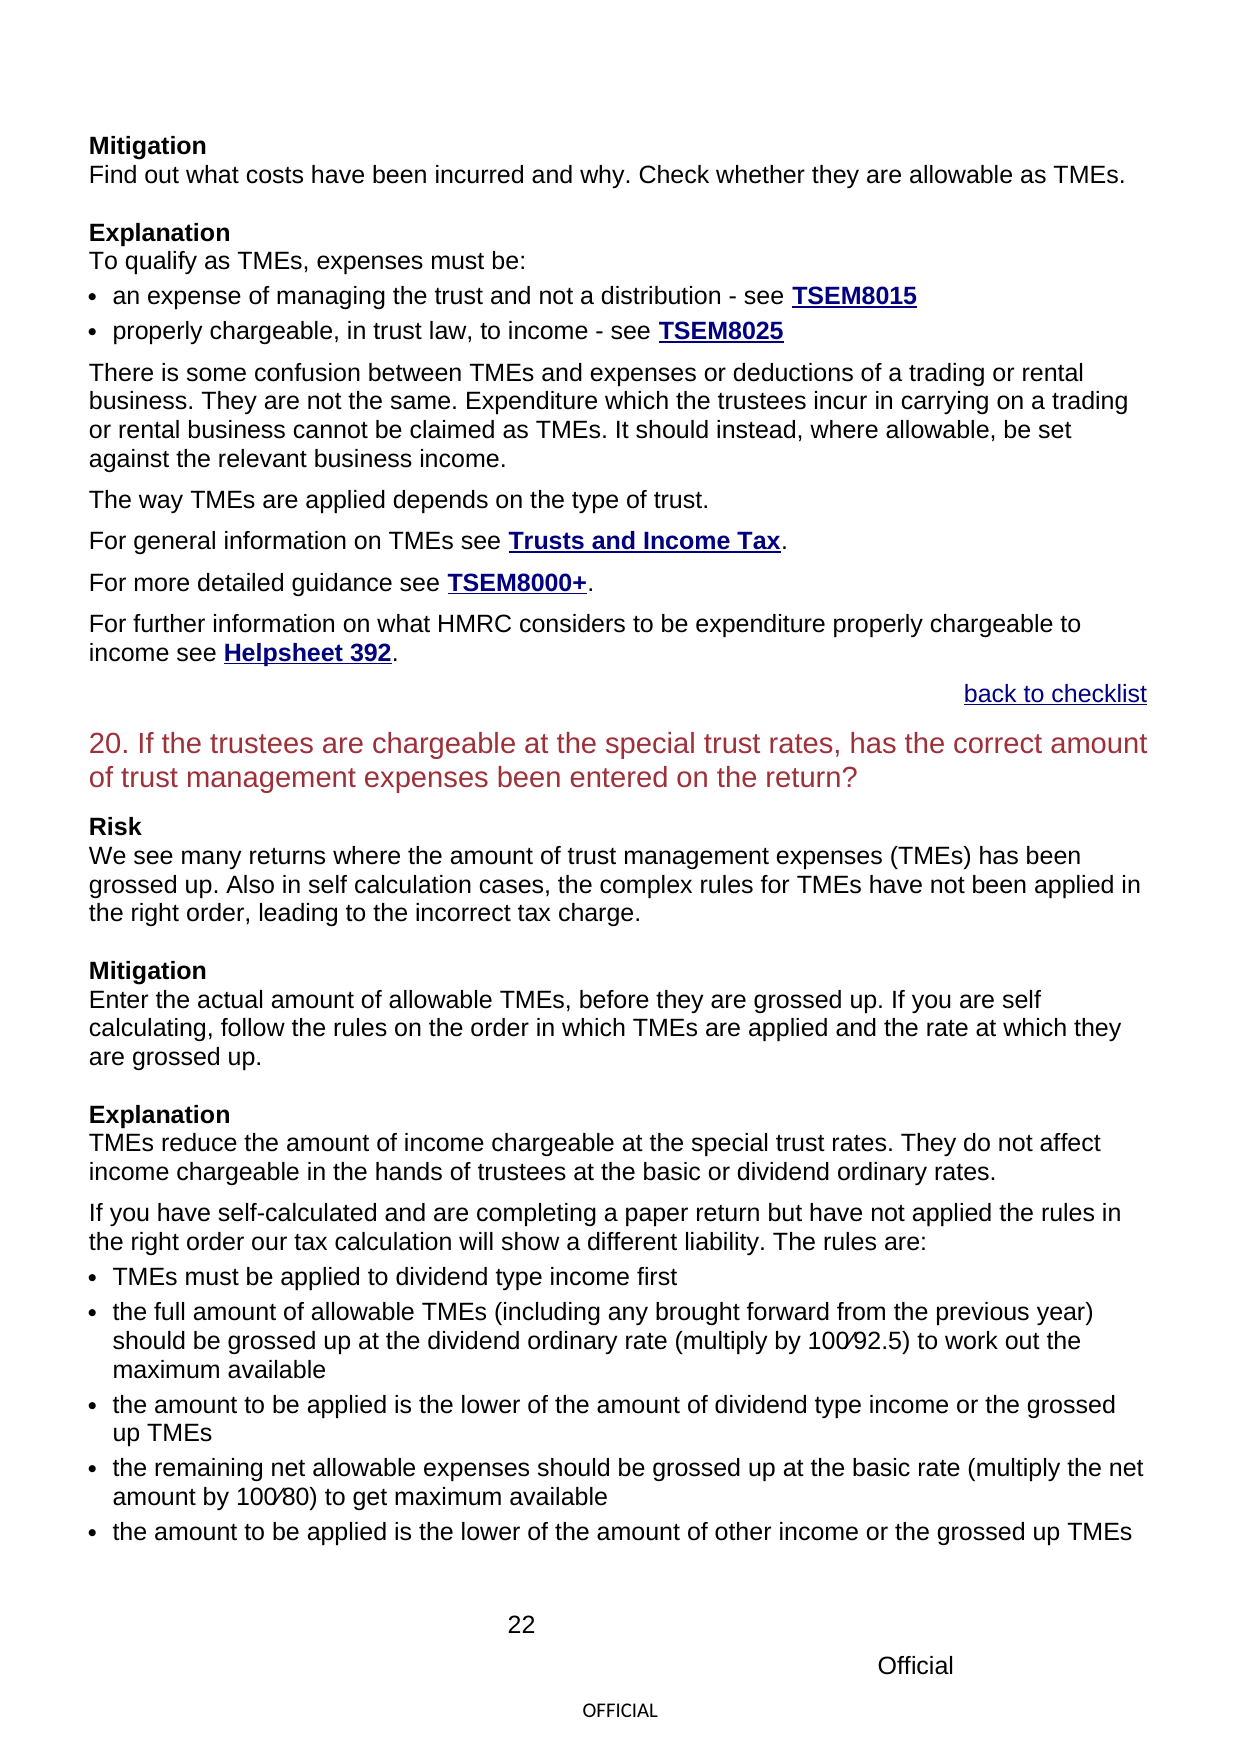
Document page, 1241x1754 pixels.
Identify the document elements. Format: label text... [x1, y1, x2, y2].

text Enter the actual amount of allowable TMEs, before they are grossed up. If you are self calculating, follow the rules on the order in which TMEs are applied and the rate at which they are grossed up. [89, 985, 1152, 1071]
text Mitigation [89, 956, 1152, 985]
list the amount to be applied is the lower of the amount of other income or the grossed up TMEs [89, 1517, 1152, 1546]
text For further information on what HMRC considers to be expenditure properly chargeable to income see Helpsheet 392. [89, 609, 1152, 666]
text back to checklist [89, 679, 1152, 708]
text There is some confusion between TMEs and expenses or deductions of a trading or rental business. They are not the same. Expenditure which the trustees incur in carrying on a trading or rental business cannot be claimed as TMEs. It should instead, where allowable, be set against the relevant business income. [89, 358, 1152, 473]
subtitle 20. If the trustees are chargeable at the special trust rates, has the correct amount of trust management expenses been entered on the return? [89, 726, 1152, 793]
list an expense of managing the trust and not a distribution - see TSEM8015 [89, 281, 1152, 310]
text If you have self-calculated and are completing a paper return but have not applied the rules in the right order our tax calculation will show a different liability. The rules are: [89, 1198, 1152, 1256]
text To qualify as TMEs, expenses must be: [89, 246, 1152, 275]
text We see many returns where the amount of trust management expenses (TMEs) has been grossed up. Also in self calculation cases, the complex rules for TMEs have not been applied in the right order, leading to the incorrect tax charge. [89, 841, 1152, 927]
text For general information on TMEs see Trusts and Income Tax. [89, 526, 1152, 555]
list properly chargeable, in trust law, to income - see TSEM8025 [89, 316, 1152, 345]
text Find out what costs have been incurred and why. Check whether they are allowable as TMEs. [89, 160, 1152, 189]
list the remaining net allowable expenses should be grossed up at the basic rate (multiply the net amount by 100⁄80) to get maximum available [89, 1453, 1152, 1511]
text Risk [89, 812, 1152, 841]
list the full amount of allowable TMEs (including any brought forward from the previous year) should be grossed up at the dividend ordinary rate (multiply by 100⁄92.5) to work out the maximum available [89, 1297, 1152, 1383]
text Explanation [89, 218, 1152, 246]
text The way TMEs are applied depends on the type of trust. [89, 485, 1152, 514]
list TMEs must be applied to dividend type income first [89, 1262, 1152, 1291]
text For more detailed guidance see TSEM8000+. [89, 568, 1152, 596]
list the amount to be applied is the lower of the amount of dividend type income or the grossed up TMEs [89, 1390, 1152, 1447]
text Explanation [89, 1100, 1152, 1128]
text TMEs reduce the amount of income chargeable at the special trust rates. They do not affect income chargeable in the hands of trustees at the basic or dividend ordinary rates. [89, 1128, 1152, 1186]
text Mitigation [89, 131, 1152, 160]
